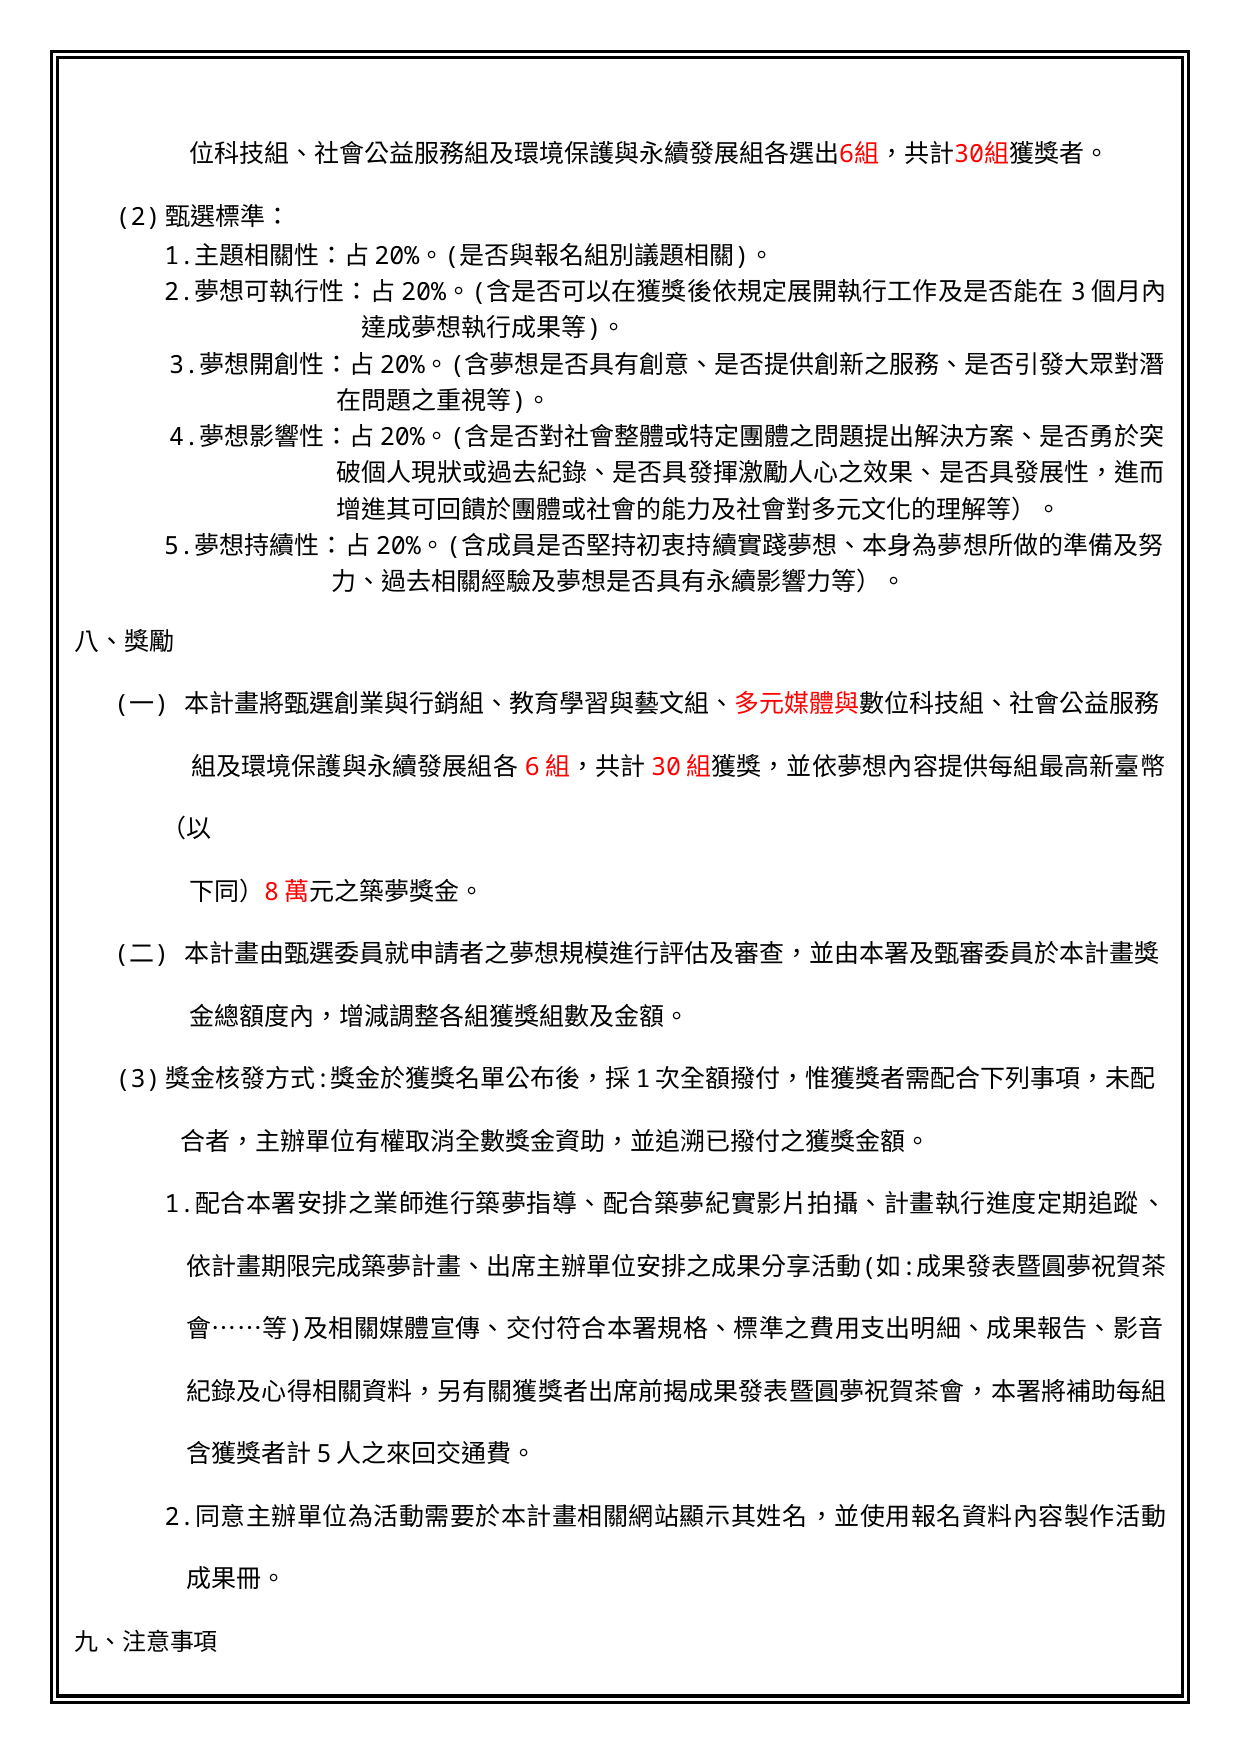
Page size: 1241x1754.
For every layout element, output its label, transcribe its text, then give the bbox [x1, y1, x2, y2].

text 位科技組、社會公益服務組及環境保護與永續發展組各選出6組，共計30組獲獎者。 [99, 110, 1167, 173]
text 3.夢想開創性：占20%。(含夢想是否具有創意、是否提供創新之服務、是否引發大眾對潛在問題之重視等)。 [124, 344, 1167, 417]
list 獎金核發方式:獎金於獲獎名單公布後，採1次全額撥付，惟獲獎者需配合下列事項，未配 [115, 1035, 1167, 1098]
subtitle 組及環境保護與永續發展組各6組，共計30組獲獎，並依夢想內容提供每組最高新臺幣（以 [99, 723, 1167, 848]
text 2.同意主辦單位為活動需要於本計畫相關網站顯示其姓名，並使用報名資料內容製作活動成果冊。 [149, 1473, 1167, 1598]
text 2.夢想可執行性：占20%。(含是否可以在獲獎後依規定展開執行工作及是否能在3個月內達成夢想執行成果等)。 [149, 272, 1167, 344]
list 甄選標準： [115, 173, 1167, 235]
text 九、注意事項 [74, 1598, 1167, 1660]
subtitle (二) 本計畫由甄選委員就申請者之夢想規模進行評估及審查，並由本署及甄審委員於本計畫獎 [99, 910, 1167, 973]
text 合者，主辦單位有權取消全數獎金資助，並追溯已撥付之獲獎金額。 [165, 1098, 1167, 1160]
text 5.夢想持續性：占20%。(含成員是否堅持初衷持續實踐夢想、本身為夢想所做的準備及努力、過去相關經驗及夢想是否具有永續影響力等）。 [149, 525, 1167, 598]
subtitle 金總額度內，增減調整各組獲獎組數及金額。 [99, 973, 1167, 1035]
text 八、獎勵 [74, 598, 1167, 660]
text 1.主題相關性：占20%。(是否與報名組別議題相關)。 [124, 235, 1167, 272]
text 4.夢想影響性：占20%。(含是否對社會整體或特定團體之問題提出解決方案、是否勇於突破個人現狀或過去紀錄、是否具發揮激勵人心之效果、是否具發展性，進而增進其可回饋於團體或社會的能力及社會對多元文化的理解等）。 [124, 417, 1167, 525]
text 1.配合本署安排之業師進行築夢指導、配合築夢紀實影片拍攝、計畫執行進度定期追蹤、依計畫期限完成築夢計畫、出席主辦單位安排之成果分享活動(如:成果發表暨圓夢祝賀茶會……等)及相關媒體宣傳、交付符合本署規格、標準之費用支出明細、成果報告、影音紀錄及心得相關資料，另有關獲獎者出席前揭成果發表暨圓夢祝賀茶會，本署將補助每組含獲獎者計5人之來回交通費。 [149, 1160, 1167, 1473]
subtitle (一) 本計畫將甄選創業與行銷組、教育學習與藝文組、多元媒體與數位科技組、社會公益服務 [99, 660, 1167, 723]
subtitle 下同）8萬元之築夢獎金。 [99, 848, 1167, 910]
